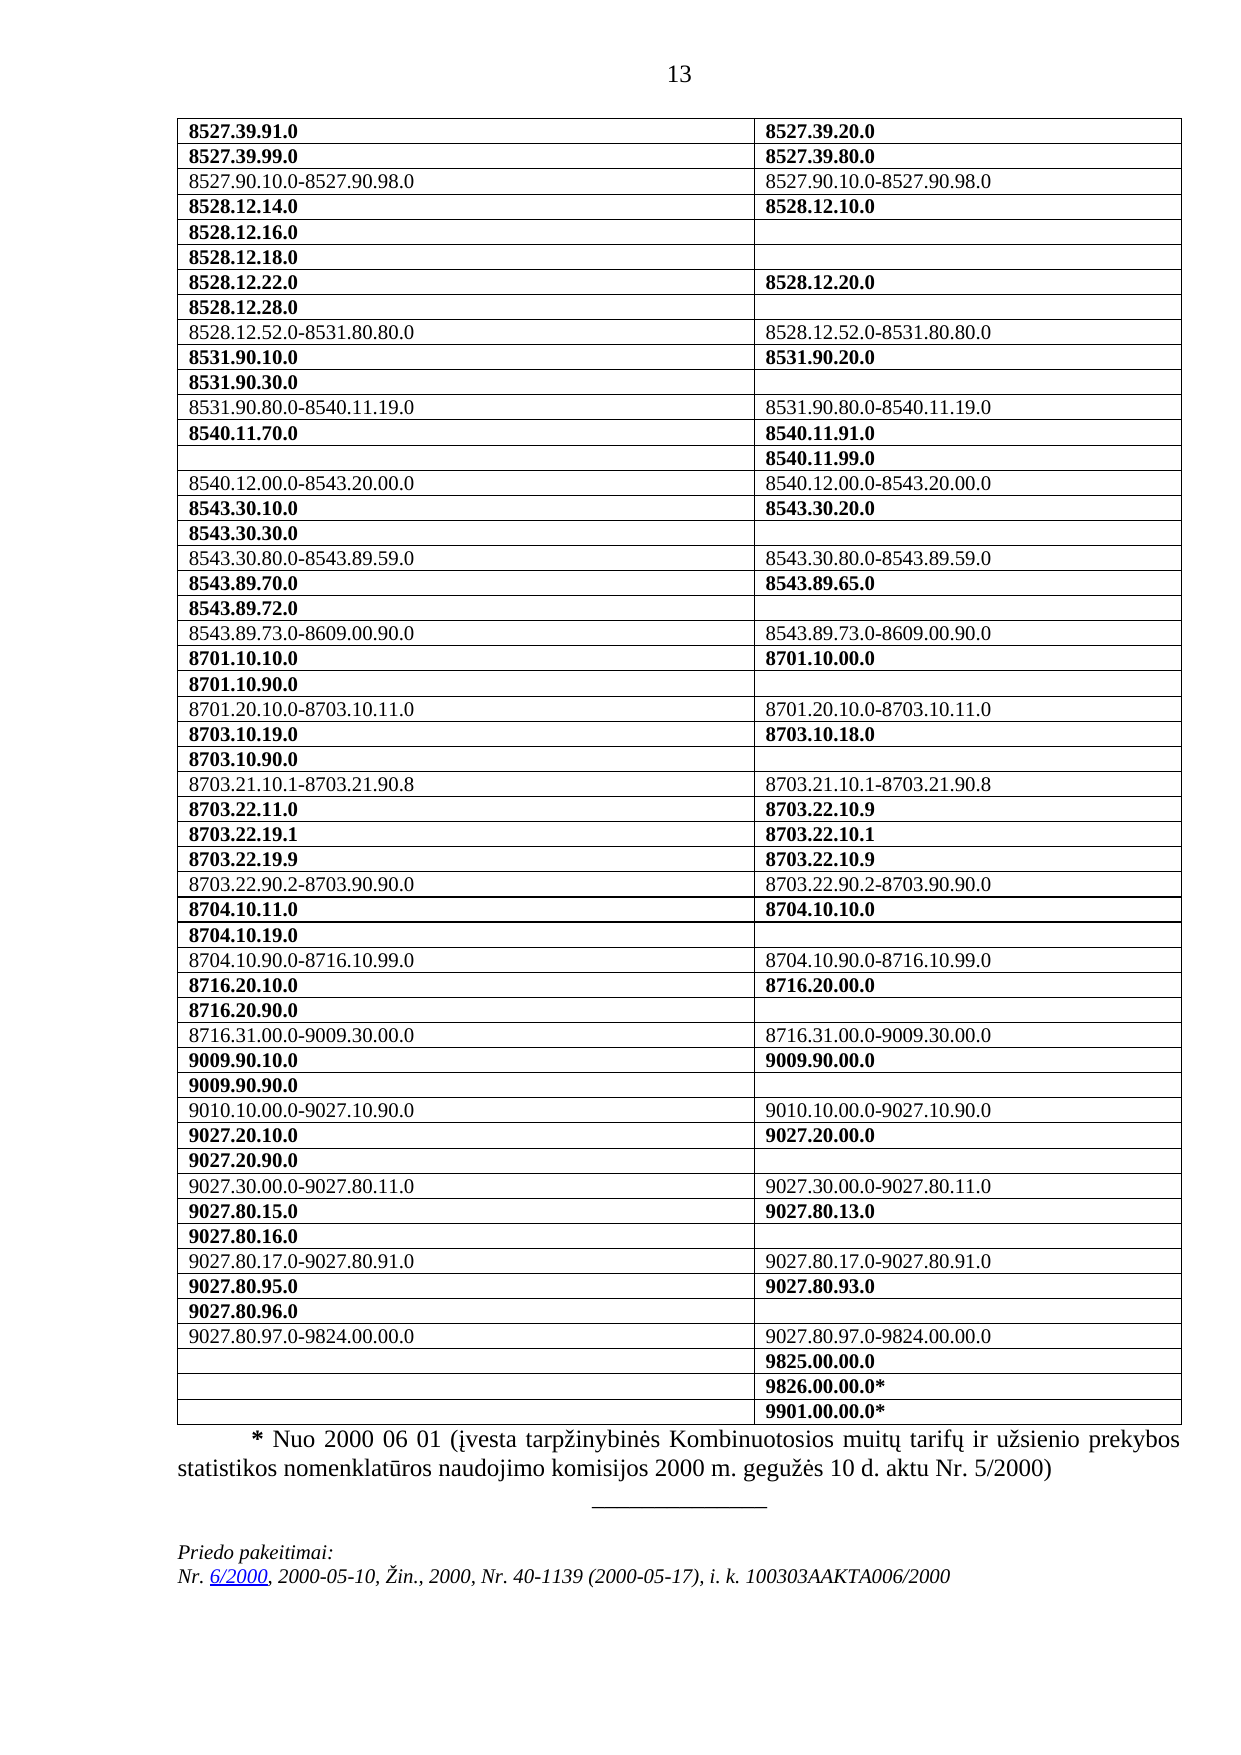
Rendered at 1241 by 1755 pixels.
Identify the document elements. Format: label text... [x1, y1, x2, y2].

table_cell 8540.11.99.0 [755, 446, 1181, 469]
table_cell 8704.10.90.0-8716.10.99.0 [755, 948, 1181, 972]
table_cell 8531.90.10.0 [178, 345, 754, 369]
table_cell 8701.10.90.0 [178, 671, 754, 696]
table_cell [755, 245, 1181, 269]
table_cell 8528.12.10.0 [755, 195, 1181, 218]
table_cell 8528.12.22.0 [178, 270, 754, 294]
table_cell [755, 521, 1181, 545]
table_cell 9027.30.00.0-9027.80.11.0 [178, 1174, 754, 1198]
table_cell 9027.80.16.0 [178, 1224, 754, 1248]
table_cell 9027.80.95.0 [178, 1274, 754, 1298]
table_cell 8528.12.20.0 [755, 270, 1181, 294]
table_cell 8527.90.10.0-8527.90.98.0 [178, 169, 754, 193]
table_cell 8716.31.00.0-9009.30.00.0 [755, 1023, 1181, 1047]
table_cell [755, 596, 1181, 620]
table_cell 9027.20.10.0 [178, 1123, 754, 1147]
table_cell 8540.11.70.0 [178, 420, 754, 444]
table_cell 8528.12.28.0 [178, 295, 754, 319]
table_cell 8528.12.52.0-8531.80.80.0 [755, 320, 1181, 344]
table_cell 8703.22.90.2-8703.90.90.0 [178, 872, 754, 896]
table_cell 9009.90.00.0 [755, 1048, 1181, 1072]
table_cell [755, 220, 1181, 244]
table_cell [755, 370, 1181, 394]
table_cell 9010.10.00.0-9027.10.90.0 [755, 1098, 1181, 1122]
table_cell 9027.80.17.0-9027.80.91.0 [755, 1249, 1181, 1273]
table_cell 9027.80.97.0-9824.00.00.0 [755, 1324, 1181, 1348]
table_cell 9027.30.00.0-9027.80.11.0 [755, 1174, 1181, 1198]
table_cell 9901.00.00.0* [755, 1400, 1181, 1423]
table_cell [178, 1400, 754, 1423]
table_cell 9027.20.00.0 [755, 1123, 1181, 1147]
table_cell [755, 671, 1181, 696]
table_cell 8527.39.99.0 [178, 144, 754, 168]
table_cell 9009.90.90.0 [178, 1073, 754, 1097]
table_cell [755, 1149, 1181, 1172]
table_cell 9027.80.17.0-9027.80.91.0 [178, 1249, 754, 1273]
table_cell 8703.22.10.9 [755, 847, 1181, 871]
table_cell [755, 1224, 1181, 1248]
table_cell 8527.39.80.0 [755, 144, 1181, 168]
table_cell 8543.30.10.0 [178, 496, 754, 520]
table_cell 8543.30.30.0 [178, 521, 754, 545]
table_cell 8703.10.90.0 [178, 747, 754, 771]
table_cell [178, 446, 754, 469]
table_cell 8703.10.18.0 [755, 722, 1181, 746]
text * Nuo 2000 06 01 (įvesta tarpžinybinės Kombinuotosios muitų tarifų ir užsienio prekybos statistikos nomenklatūros naudojimo komisijos 2000 m. gegužės 10 d. aktu Nr. 5/2000) [177, 1425, 1181, 1482]
table_cell 8703.22.10.1 [755, 822, 1181, 846]
table_cell 8543.89.70.0 [178, 571, 754, 595]
table_cell 8703.10.19.0 [178, 722, 754, 746]
table_cell 8531.90.80.0-8540.11.19.0 [755, 395, 1181, 419]
table_cell 8543.89.73.0-8609.00.90.0 [755, 621, 1181, 645]
table_cell 9010.10.00.0-9027.10.90.0 [178, 1098, 754, 1122]
text ______________ [177, 1482, 1181, 1511]
table_cell 9027.80.13.0 [755, 1199, 1181, 1223]
table_cell 9027.80.15.0 [178, 1199, 754, 1223]
table_cell 9027.20.90.0 [178, 1149, 754, 1172]
table_cell 8528.12.14.0 [178, 195, 754, 218]
table_cell 9027.80.96.0 [178, 1299, 754, 1323]
table_cell 9009.90.10.0 [178, 1048, 754, 1072]
table_cell 8704.10.90.0-8716.10.99.0 [178, 948, 754, 972]
table_cell 8527.39.20.0 [755, 119, 1181, 143]
table_cell 8543.89.65.0 [755, 571, 1181, 595]
table_cell 8528.12.52.0-8531.80.80.0 [178, 320, 754, 344]
table_cell 8543.89.73.0-8609.00.90.0 [178, 621, 754, 645]
table_cell 8543.30.80.0-8543.89.59.0 [755, 546, 1181, 570]
table_cell 8527.39.91.0 [178, 119, 754, 143]
table_cell 8527.90.10.0-8527.90.98.0 [755, 169, 1181, 193]
table_cell 8540.12.00.0-8543.20.00.0 [755, 471, 1181, 495]
table_cell 8703.21.10.1-8703.21.90.8 [178, 772, 754, 796]
text Priedo pakeitimai: [177, 1539, 1181, 1564]
table_cell 9826.00.00.0* [755, 1374, 1181, 1398]
table_cell 8716.20.10.0 [178, 973, 754, 997]
table_cell 8540.11.91.0 [755, 420, 1181, 444]
table_cell 8704.10.10.0 [755, 898, 1181, 921]
table_cell 8701.10.00.0 [755, 646, 1181, 670]
table_cell 8531.90.30.0 [178, 370, 754, 394]
table_cell 8703.21.10.1-8703.21.90.8 [755, 772, 1181, 796]
table_cell 8528.12.18.0 [178, 245, 754, 269]
table_cell 8716.20.90.0 [178, 998, 754, 1022]
table_cell 8528.12.16.0 [178, 220, 754, 244]
table_cell 8531.90.80.0-8540.11.19.0 [178, 395, 754, 419]
table_cell 8543.30.80.0-8543.89.59.0 [178, 546, 754, 570]
table_cell 8703.22.19.9 [178, 847, 754, 871]
table_cell [178, 1349, 754, 1373]
table_cell 8543.30.20.0 [755, 496, 1181, 520]
table_cell 9825.00.00.0 [755, 1349, 1181, 1373]
table_cell 8716.20.00.0 [755, 973, 1181, 997]
table_cell [755, 747, 1181, 771]
table_cell 8701.20.10.0-8703.10.11.0 [178, 697, 754, 721]
table_cell 8701.10.10.0 [178, 646, 754, 670]
table_cell [755, 923, 1181, 947]
table_cell [755, 1073, 1181, 1097]
table_cell [755, 1299, 1181, 1323]
table_cell 8716.31.00.0-9009.30.00.0 [178, 1023, 754, 1047]
table_cell 8704.10.19.0 [178, 923, 754, 947]
table_cell 8704.10.11.0 [178, 898, 754, 921]
text Nr. 6/2000, 2000-05-10, Žin., 2000, Nr. 40-1139 (2000-05-17), i. k. 100303AAKTA006/2000 [177, 1564, 1181, 1588]
table_cell 8703.22.90.2-8703.90.90.0 [755, 872, 1181, 896]
table_cell 8543.89.72.0 [178, 596, 754, 620]
table_cell 8703.22.11.0 [178, 797, 754, 821]
table_cell [755, 295, 1181, 319]
table_cell [178, 1374, 754, 1398]
table_cell 8703.22.19.1 [178, 822, 754, 846]
table_cell 8540.12.00.0-8543.20.00.0 [178, 471, 754, 495]
table_cell 9027.80.97.0-9824.00.00.0 [178, 1324, 754, 1348]
table_cell 9027.80.93.0 [755, 1274, 1181, 1298]
table_cell 8531.90.20.0 [755, 345, 1181, 369]
table_cell 8703.22.10.9 [755, 797, 1181, 821]
table_cell [755, 998, 1181, 1022]
table_cell 8701.20.10.0-8703.10.11.0 [755, 697, 1181, 721]
